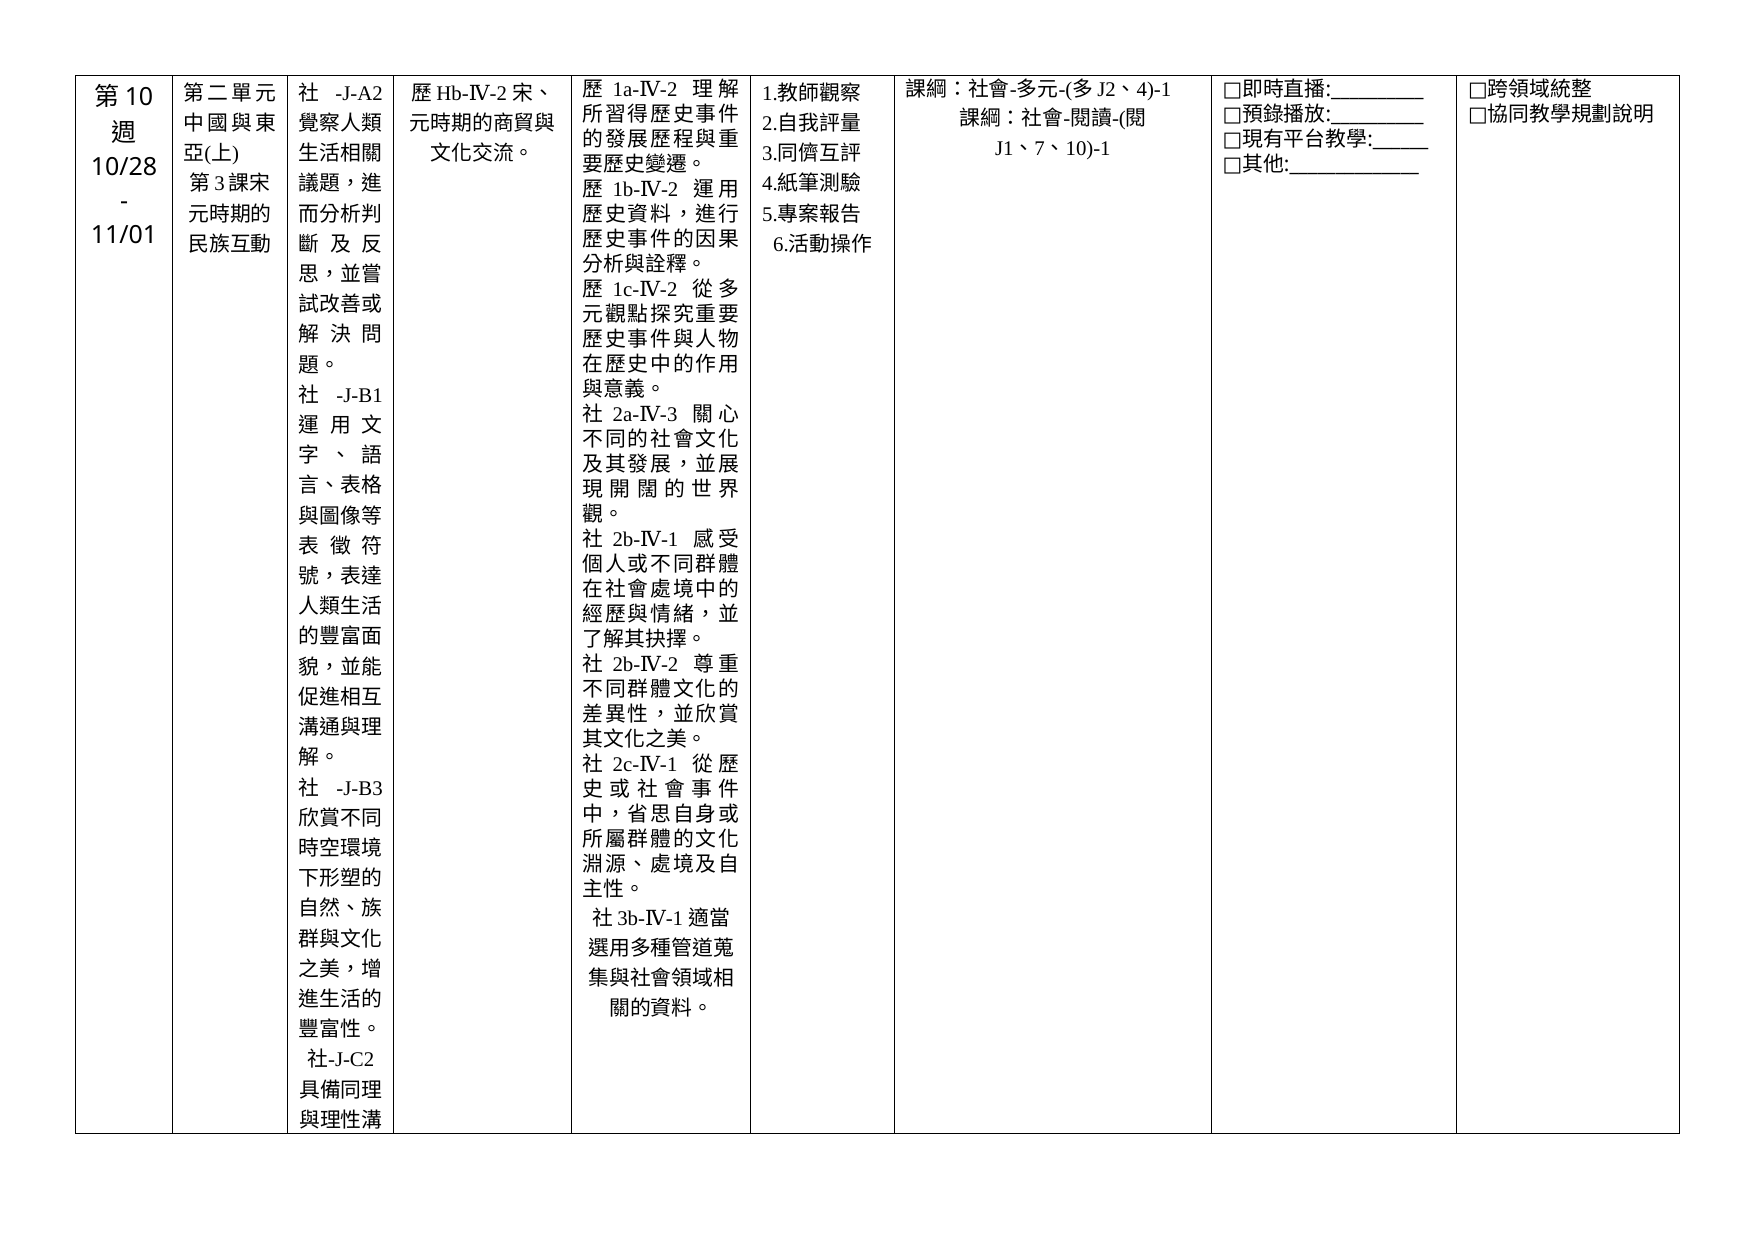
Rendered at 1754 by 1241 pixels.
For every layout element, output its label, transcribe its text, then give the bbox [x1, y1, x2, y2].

table_cell 第10週 10/28-11/01 [76, 76, 172, 1133]
table_cell 1.教師觀察 2.自我評量 3.同儕互評 4.紙筆測驗 5.專案報告 6.活動操作 [751, 76, 894, 1133]
table_cell □即時直播:__________ □預錄播放:__________ □現有平台教學:______ □其他:______________ [1212, 76, 1456, 1133]
table_cell 歷1a-Ⅳ-2 理解所習得歷史事件的發展歷程與重要歷史變遷。 歷1b-Ⅳ-2 運用歷史資料，進行歷史事件的因果分析與詮釋。 歷1c-Ⅳ-2 從多元觀點探究重要歷史事件與人物在歷史中的作用與意義。 社2a-Ⅳ-3 關心不同的社會文化及其發展，並展現開闊的世界觀。 社2b-Ⅳ-1 感受個人或不同群體在社會處境中的經歷與情緒，並了解其抉擇。 社2b-Ⅳ-2 尊重不同群體文化的差異性，並欣賞其文化之美。 社2c-Ⅳ-1 從歷史或社會事件中，省思自身或所屬群體的文化淵源、處境及自主性。 社3b-Ⅳ-1 適當選用多種管道蒐集與社會領域相關的資料。 [572, 76, 750, 1133]
table_cell 歷Hb-Ⅳ-2 宋、元時期的商貿與文化交流。 [394, 76, 571, 1133]
table_cell □跨領域統整 □協同教學規劃說明 [1457, 76, 1679, 1133]
table_cell 社-J-A2 覺察人類生活相關議題，進而分析判斷及反思，並嘗試改善或解決問題。 社-J-B1 運用文字、語言、表格與圖像等表徵符號，表達人類生活的豐富面貌，並能促進相互溝通與理解。 社-J-B3 欣賞不同時空環境下形塑的自然、族群與文化之美，增進生活的豐富性。 社-J-C2 具備同理與理性溝 [288, 76, 393, 1133]
table_cell 第二單元 中國與東亞(上) 第3課宋元時期的民族互動 [173, 76, 287, 1133]
table_cell 課綱：社會-多元-(多J2、4)-1 課綱：社會-閱讀-(閱J1、7、10)-1 [895, 76, 1211, 1133]
